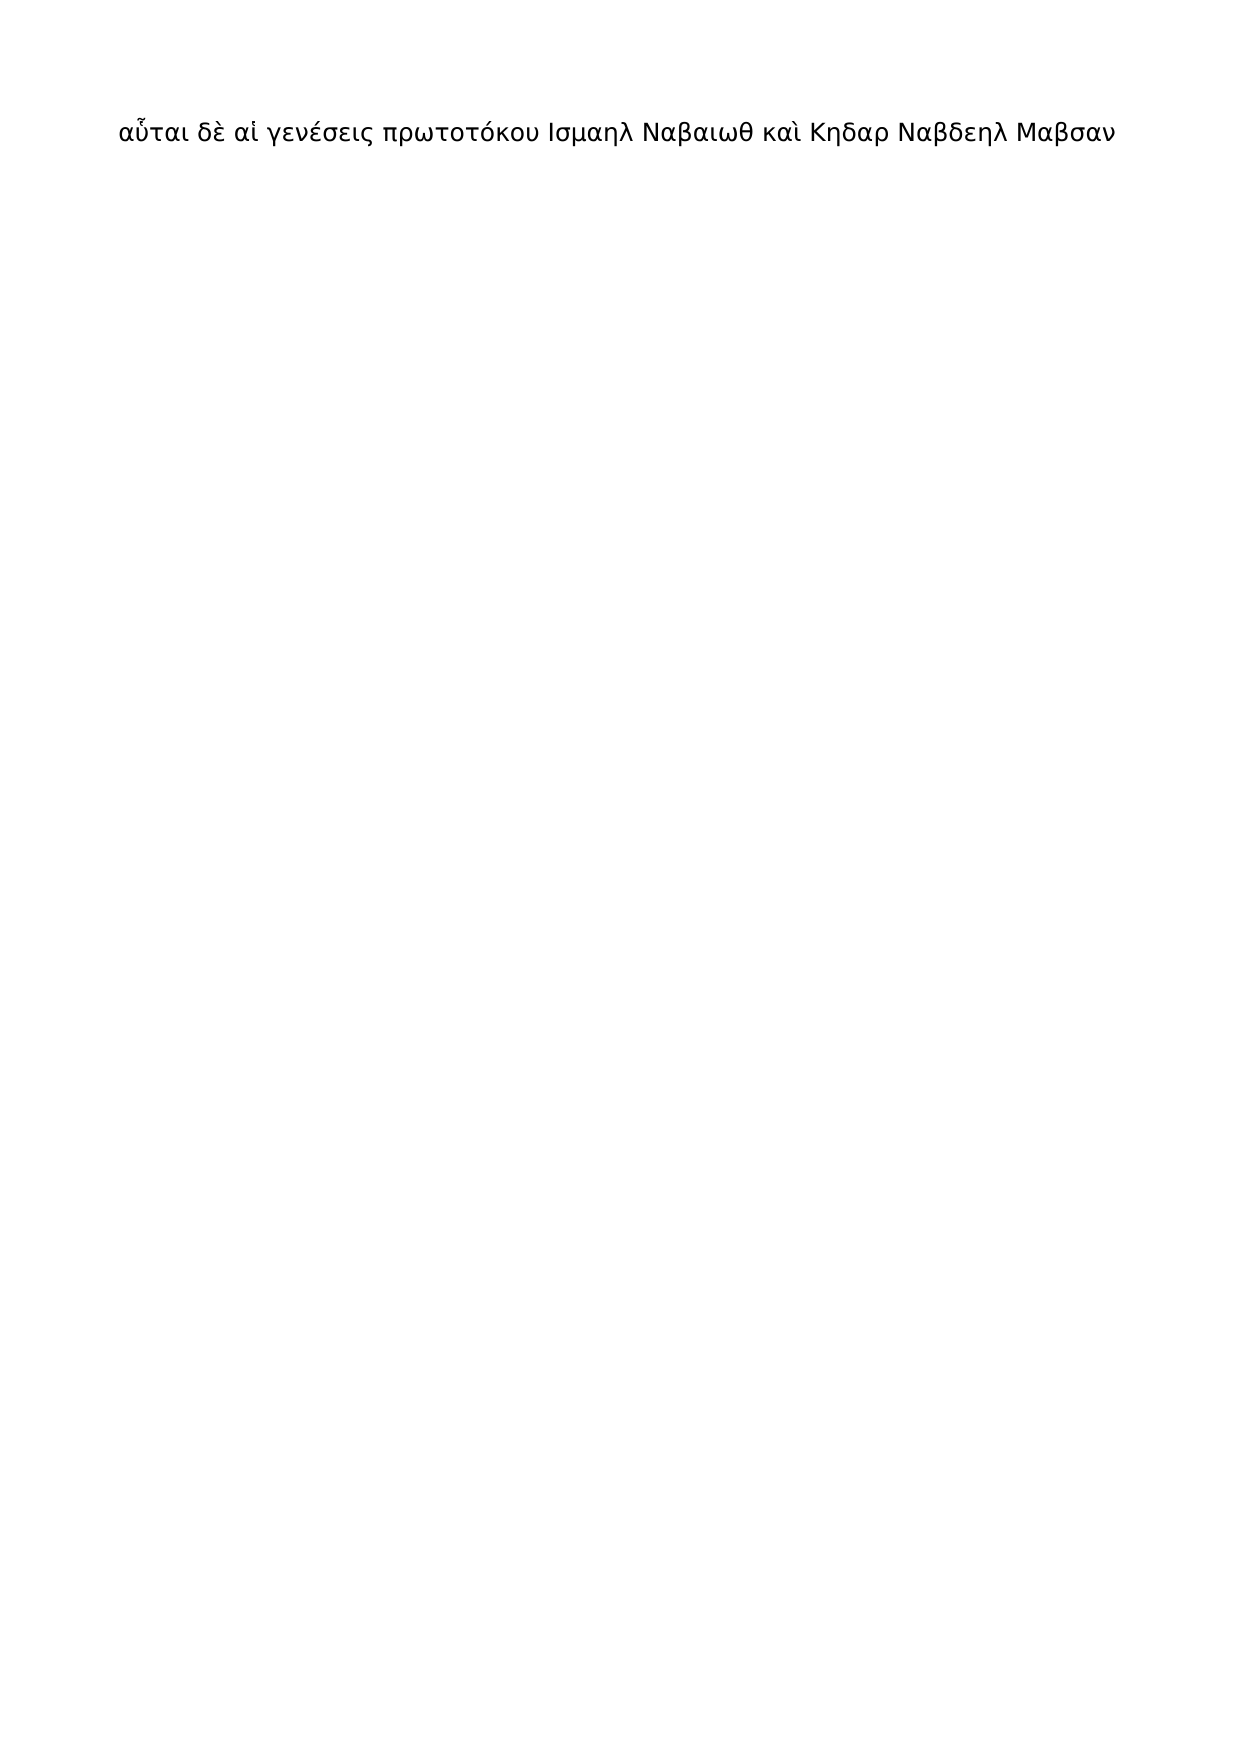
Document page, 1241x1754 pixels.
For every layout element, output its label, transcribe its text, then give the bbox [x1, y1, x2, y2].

text αὗται δὲ αἱ γενέσεις πρωτοτόκου Ισμαηλ Ναβαιωθ καὶ Κηδαρ Ναβδεηλ Μαβσαν [118, 118, 1122, 147]
